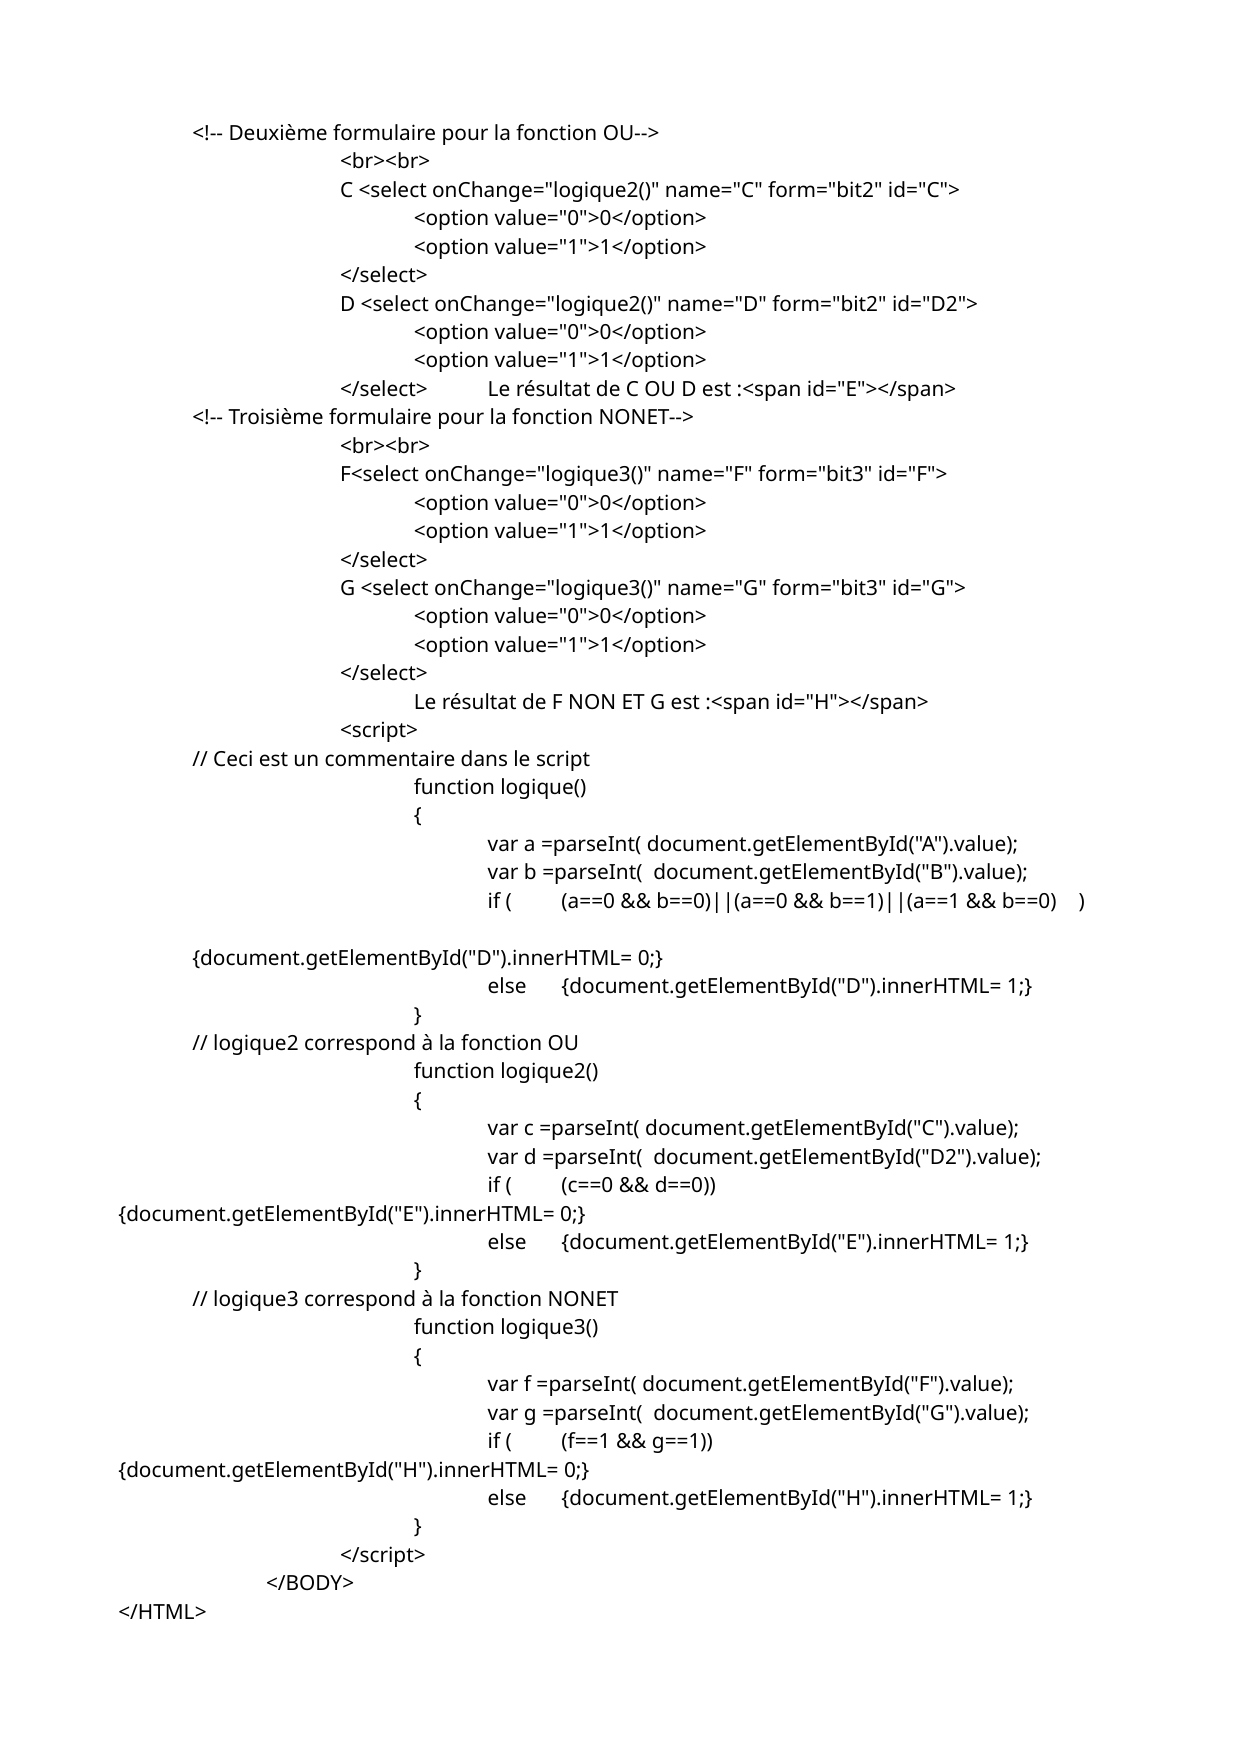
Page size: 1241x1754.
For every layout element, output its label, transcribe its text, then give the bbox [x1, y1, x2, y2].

text C <select onChange="logique2()" name="C" form="bit2" id="C"> [118, 175, 1122, 203]
text var c =parseInt( document.getElementById("C").value); [118, 1113, 1122, 1142]
text </select> [118, 658, 1122, 687]
text </select> [118, 260, 1122, 289]
text function logique() [118, 772, 1122, 801]
text </select> [118, 545, 1122, 573]
text else {document.getElementById("D").innerHTML= 1;} [118, 971, 1122, 1000]
text G <select onChange="logique3()" name="G" form="bit3" id="G"> [118, 573, 1122, 602]
text <!-- Deuxième formulaire pour la fonction OU--> [118, 118, 1122, 147]
text // logique3 correspond à la fonction NONET [118, 1284, 1122, 1312]
text <option value="0">0</option> [118, 488, 1122, 516]
text <option value="1">1</option> [118, 516, 1122, 545]
text var f =parseInt( document.getElementById("F").value); [118, 1369, 1122, 1398]
text function logique2() [118, 1057, 1122, 1085]
text else {document.getElementById("E").innerHTML= 1;} [118, 1227, 1122, 1256]
text </BODY> [118, 1568, 1122, 1597]
text <option value="0">0</option> [118, 203, 1122, 232]
text if ( (a==0 && b==0)||(a==0 && b==1)||(a==1 && b==0) ) {document.getElementById("D").innerHTML= 0;} [118, 886, 1122, 971]
text </select> Le résultat de C OU D est :<span id="E"></span> [118, 374, 1122, 402]
text else {document.getElementById("H").innerHTML= 1;} [118, 1483, 1122, 1512]
text // logique2 correspond à la fonction OU [118, 1028, 1122, 1057]
text <option value="0">0</option> [118, 602, 1122, 630]
text <option value="1">1</option> [118, 346, 1122, 374]
text { [118, 1085, 1122, 1113]
text var b =parseInt( document.getElementById("B").value); [118, 857, 1122, 886]
text var g =parseInt( document.getElementById("G").value); [118, 1398, 1122, 1426]
text } [118, 1000, 1122, 1028]
text D <select onChange="logique2()" name="D" form="bit2" id="D2"> [118, 289, 1122, 317]
text { [118, 1341, 1122, 1369]
text F<select onChange="logique3()" name="F" form="bit3" id="F"> [118, 459, 1122, 488]
text if ( (f==1 && g==1)){document.getElementById("H").innerHTML= 0;} [118, 1426, 1122, 1483]
text <option value="1">1</option> [118, 630, 1122, 658]
text if ( (c==0 && d==0)){document.getElementById("E").innerHTML= 0;} [118, 1170, 1122, 1227]
text <option value="1">1</option> [118, 232, 1122, 260]
text function logique3() [118, 1312, 1122, 1341]
text Le résultat de F NON ET G est :<span id="H"></span> [118, 687, 1122, 715]
text <br><br> [118, 431, 1122, 459]
text } [118, 1256, 1122, 1284]
text } [118, 1512, 1122, 1540]
text <script> [118, 715, 1122, 744]
text </HTML> [118, 1597, 1122, 1625]
text <!-- Troisième formulaire pour la fonction NONET--> [118, 402, 1122, 431]
text var d =parseInt( document.getElementById("D2").value); [118, 1142, 1122, 1170]
text </script> [118, 1540, 1122, 1568]
text // Ceci est un commentaire dans le script [118, 744, 1122, 772]
text <option value="0">0</option> [118, 317, 1122, 346]
text <br><br> [118, 147, 1122, 175]
text var a =parseInt( document.getElementById("A").value); [118, 829, 1122, 857]
text { [118, 801, 1122, 829]
